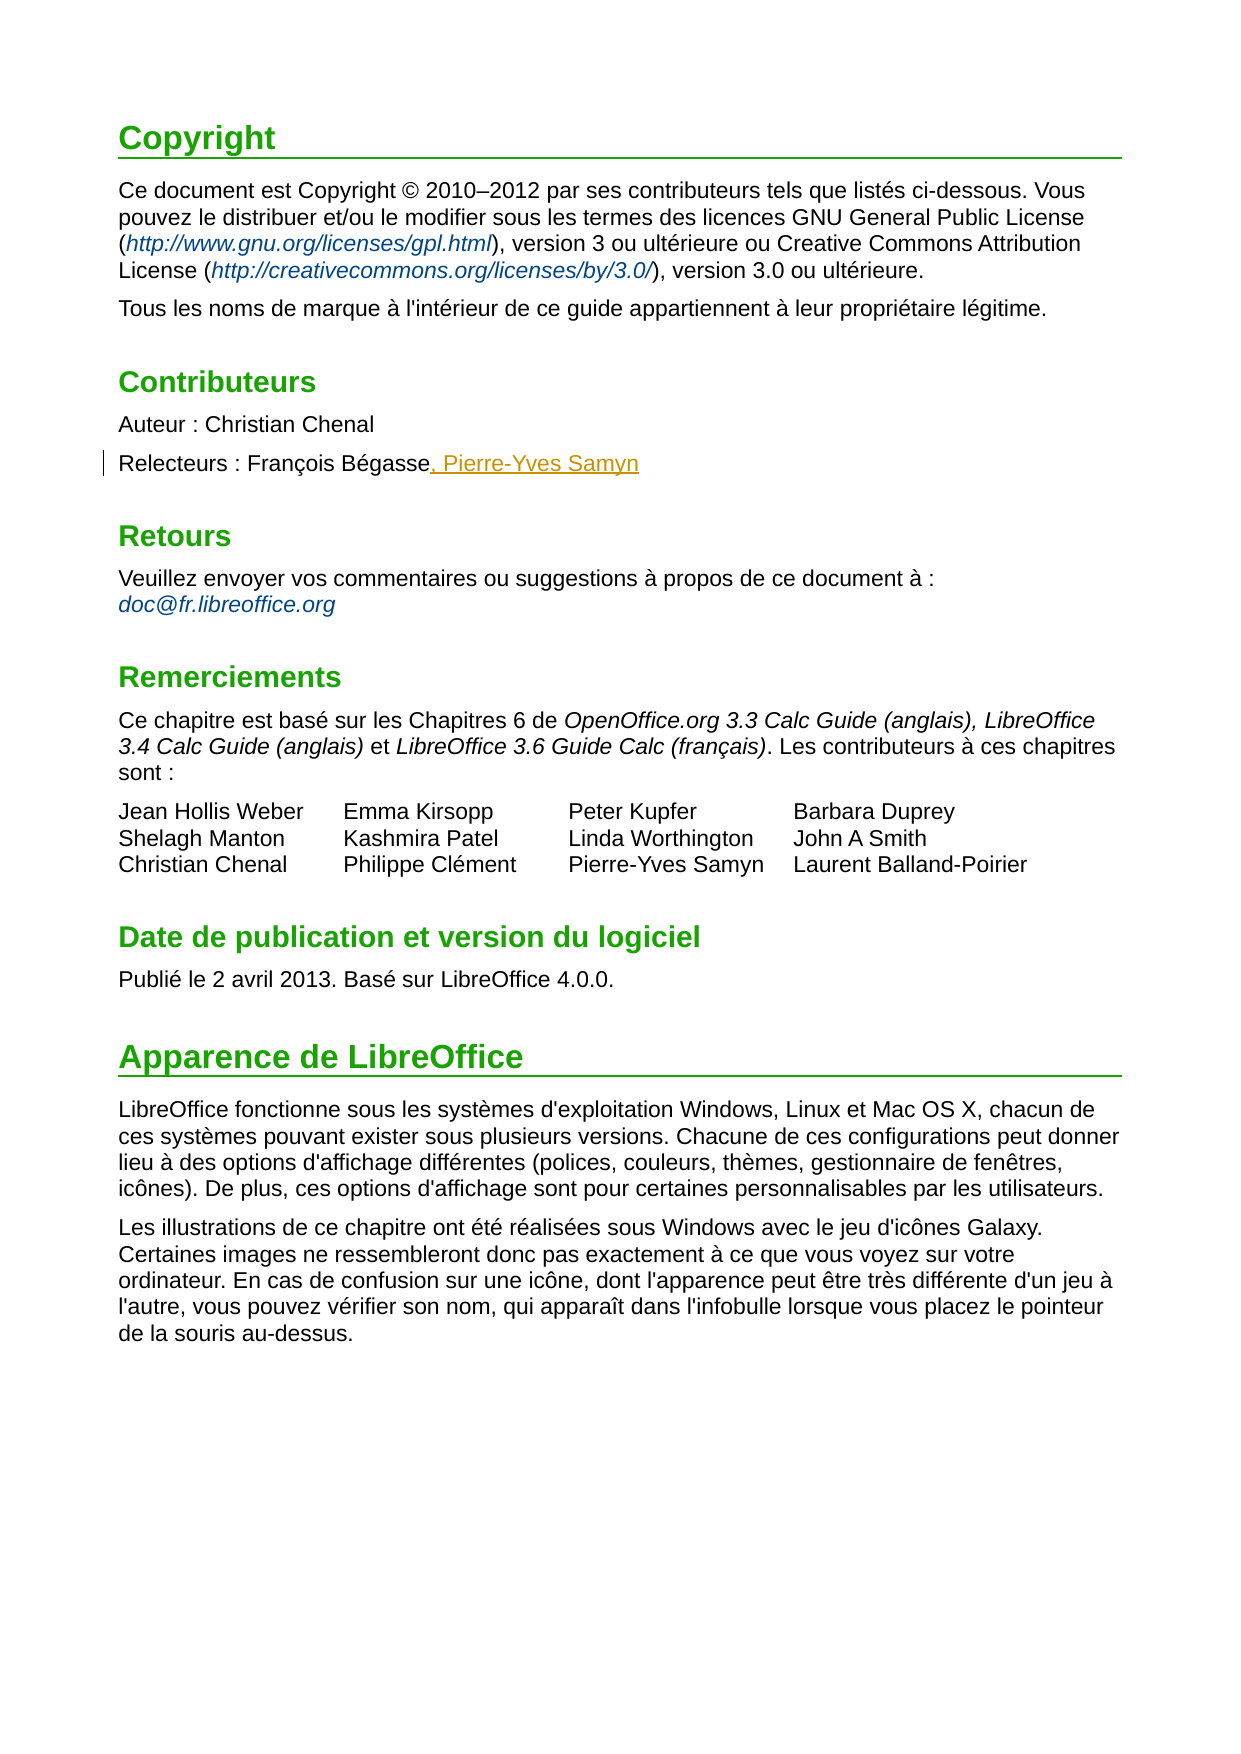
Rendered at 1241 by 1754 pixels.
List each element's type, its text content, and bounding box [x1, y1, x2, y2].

subtitle Copyright [118, 118, 1122, 157]
text Publié le 2 avril 2013. Basé sur LibreOffice 4.0.0. [118, 966, 1122, 992]
text Tous les noms de marque à l'intérieur de ce guide appartiennent à leur propriétaire légitime. [118, 295, 1122, 322]
text Les illustrations de ce chapitre ont été réalisées sous Windows avec le jeu d'icônes Galaxy. Certaines images ne ressembleront donc pas exactement à ce que vous voyez sur votre ordinateur. En cas de confusion sur une icône, dont l'apparence peut être très différente d'un jeu à l'autre, vous pouvez vérifier son nom, qui apparaît dans l'infobulle lorsque vous placez le pointeur de la souris au-dessus. [118, 1214, 1122, 1346]
text Auteur : Christian Chenal [118, 411, 1122, 437]
text LibreOffice fonctionne sous les systèmes d'exploitation Windows, Linux et Mac OS X, chacun de ces systèmes pouvant exister sous plusieurs versions. Chacune de ces configurations peut donner lieu à des options d'affichage différentes (polices, couleurs, thèmes, gestionnaire de fenêtres, icônes). De plus, ces options d'affichage sont pour certaines personnalisables par les utilisateurs. [118, 1096, 1122, 1202]
text Jean Hollis Weber Emma Kirsopp Peter Kupfer Barbara Duprey Shelagh Manton Kashmira Patel Linda Worthington John A Smith Christian Chenal Philippe Clément Pierre-Yves Samyn Laurent Balland-Poirier [118, 798, 1122, 877]
text Veuillez envoyer vos commentaires ou suggestions à propos de ce document à : doc@fr.libreoffice.org [118, 565, 1122, 618]
text Contributeurs [118, 364, 1122, 398]
text Date de publication et version du logiciel [118, 919, 1122, 954]
text Retours [118, 518, 1122, 552]
subtitle Apparence de LibreOffice [118, 1037, 1122, 1075]
text Relecteurs : François Bégasse, Pierre-Yves Samyn [118, 449, 1122, 476]
text Ce document est Copyright © 2010–2012 par ses contributeurs tels que listés ci-dessous. Vous pouvez le distribuer et/ou le modifier sous les termes des licences GNU General Public License (http://www.gnu.org/licenses/gpl.html), version 3 ou ultérieure ou Creative Commons Attribution License (http://creativecommons.org/licenses/by/3.0/), version 3.0 ou ultérieure. [118, 177, 1122, 283]
text Ce chapitre est basé sur les Chapitres 6 de OpenOffice.org 3.3 Calc Guide (anglais), LibreOffice 3.4 Calc Guide (anglais) et LibreOffice 3.6 Guide Calc (français). Les contributeurs à ces chapitres sont : [118, 707, 1122, 786]
text Remerciements [118, 659, 1122, 694]
